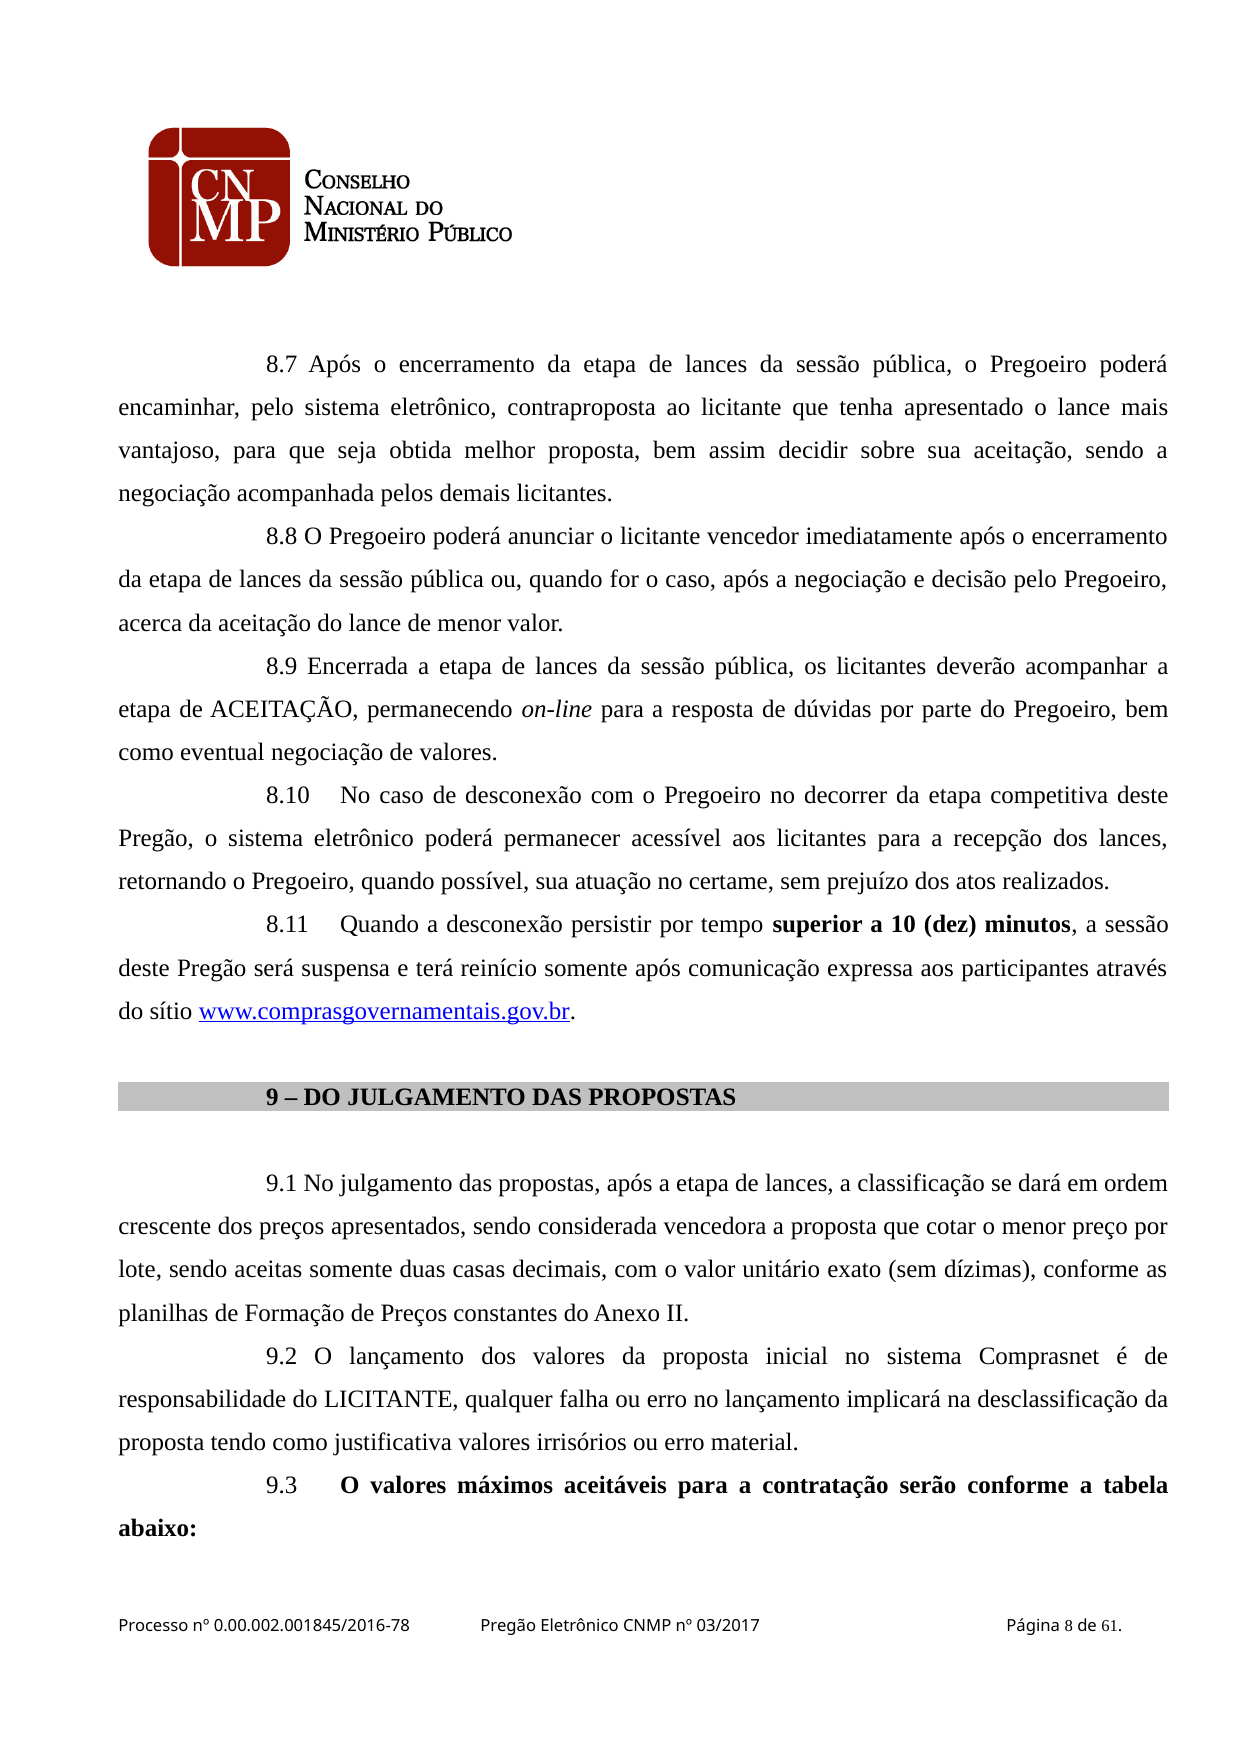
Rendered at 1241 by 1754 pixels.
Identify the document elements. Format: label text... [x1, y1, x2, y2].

list No caso de desconexão com o Pregoeiro no decorrer da etapa competitiva deste Pregão, o sistema eletrônico poderá permanecer acessível aos licitantes para a recepção dos lances, retornando o Pregoeiro, quando possível, sua atuação no certame, sem prejuízo dos atos realizados. [118, 780, 1169, 895]
picture [124, 105, 528, 288]
subtitle 9 – DO JULGAMENTO DAS PROPOSTAS [118, 1082, 1169, 1111]
text 9.2 O lançamento dos valores da proposta inicial no sistema Comprasnet é de responsabilidade do LICITANTE, qualquer falha ou erro no lançamento implicará na desclassificação da proposta tendo como justificativa valores irrisórios ou erro material. [118, 1341, 1169, 1456]
text 9.1 No julgamento das propostas, após a etapa de lances, a classificação se dará em ordem crescente dos preços apresentados, sendo considerada vencedora a proposta que cotar o menor preço por lote, sendo aceitas somente duas casas decimais, com o valor unitário exato (sem dízimas), conforme as planilhas de Formação de Preços constantes do Anexo II. [118, 1168, 1169, 1326]
list Quando a desconexão persistir por tempo superior a 10 (dez) minutos, a sessão deste Pregão será suspensa e terá reinício somente após comunicação expressa aos participantes através do sítio www.comprasgovernamentais.gov.br. [118, 909, 1169, 1024]
text 8.9 Encerrada a etapa de lances da sessão pública, os licitantes deverão acompanhar a etapa de ACEITAÇÃO, permanecendo on-line para a resposta de dúvidas por parte do Pregoeiro, bem como eventual negociação de valores. [118, 651, 1169, 766]
text 8.8 O Pregoeiro poderá anunciar o licitante vencedor imediatamente após o encerramento da etapa de lances da sessão pública ou, quando for o caso, após a negociação e decisão pelo Pregoeiro, acerca da aceitação do lance de menor valor. [118, 521, 1169, 636]
text 8.7 Após o encerramento da etapa de lances da sessão pública, o Pregoeiro poderá encaminhar, pelo sistema eletrônico, contraproposta ao licitante que tenha apresentado o lance mais vantajoso, para que seja obtida melhor proposta, bem assim decidir sobre sua aceitação, sendo a negociação acompanhada pelos demais licitantes. [118, 349, 1169, 507]
list O valores máximos aceitáveis para a contratação serão conforme a tabela abaixo: [118, 1470, 1169, 1542]
